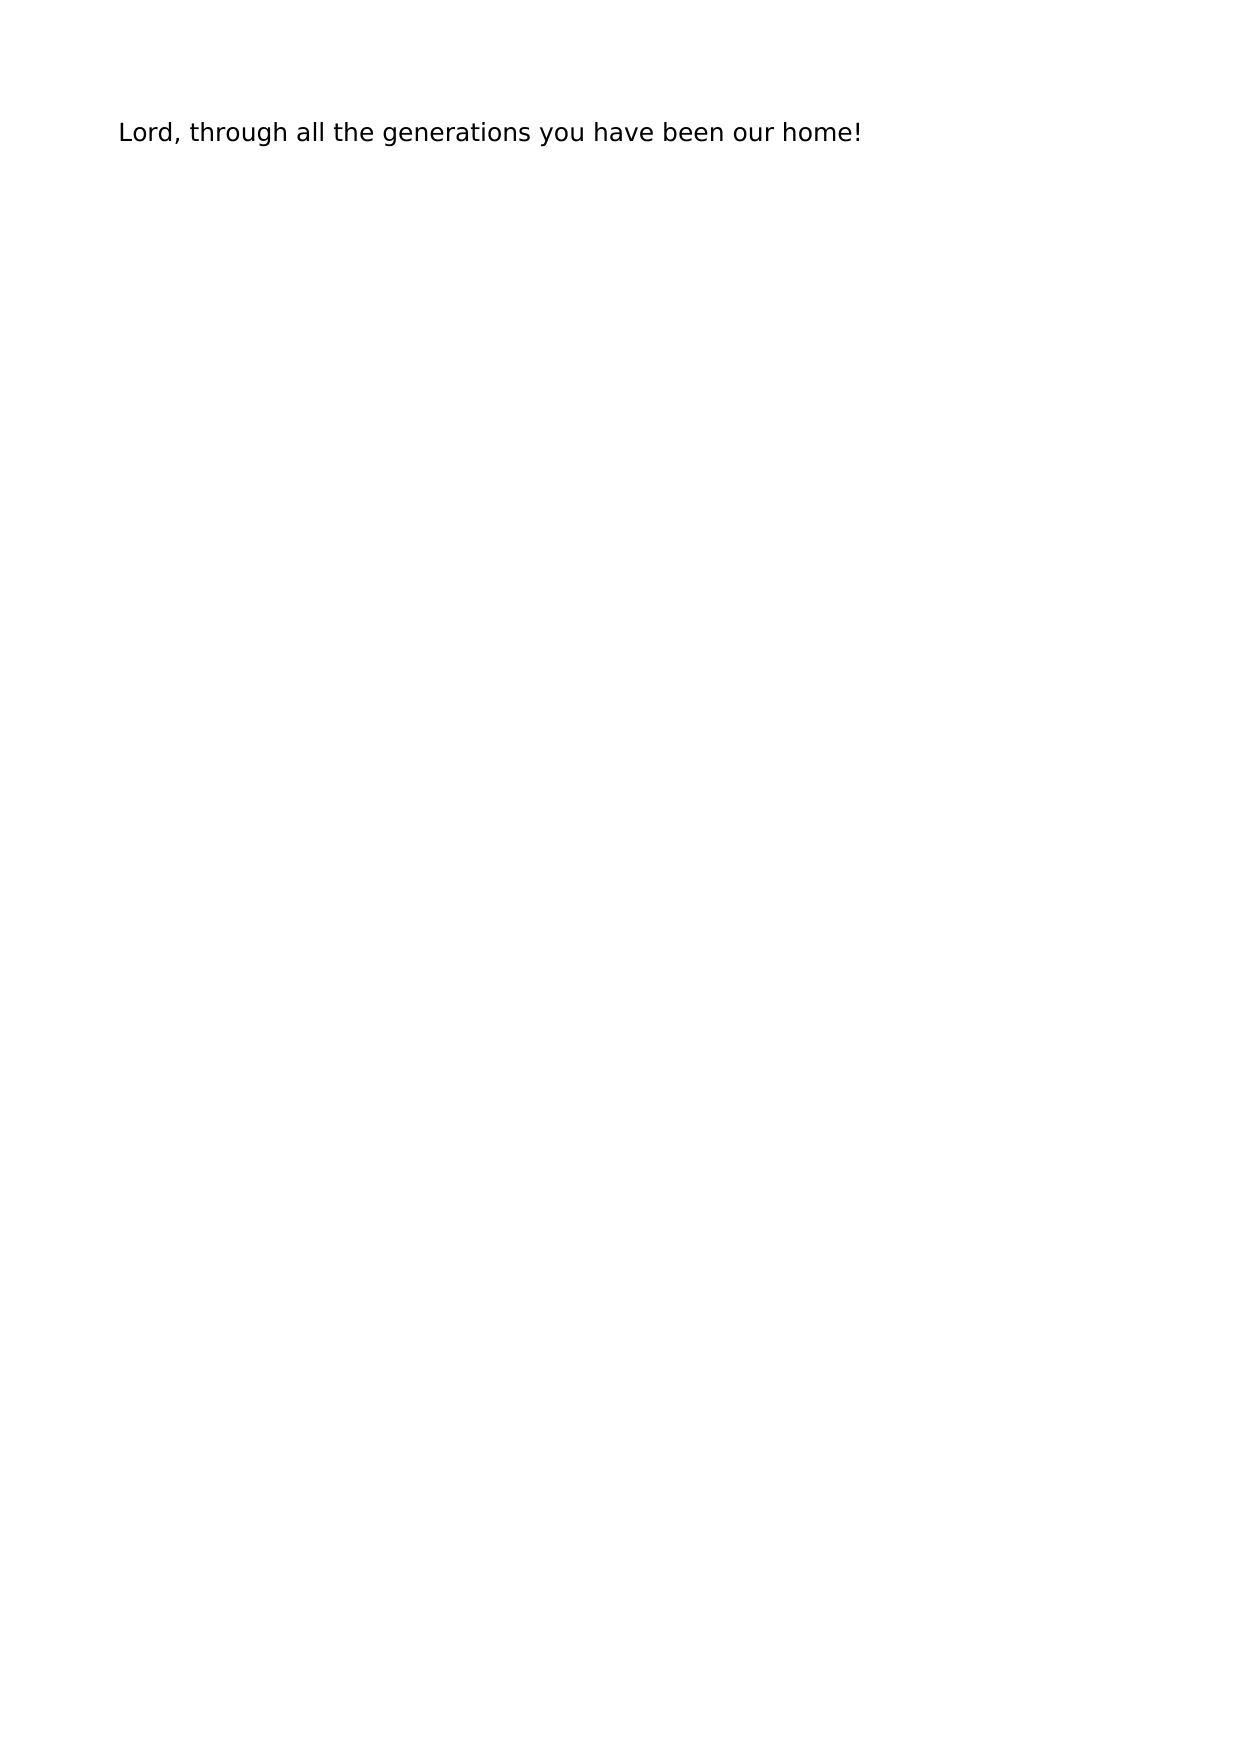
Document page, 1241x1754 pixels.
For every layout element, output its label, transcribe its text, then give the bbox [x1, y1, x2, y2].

text Lord, through all the generations you have been our home! [118, 118, 1122, 147]
